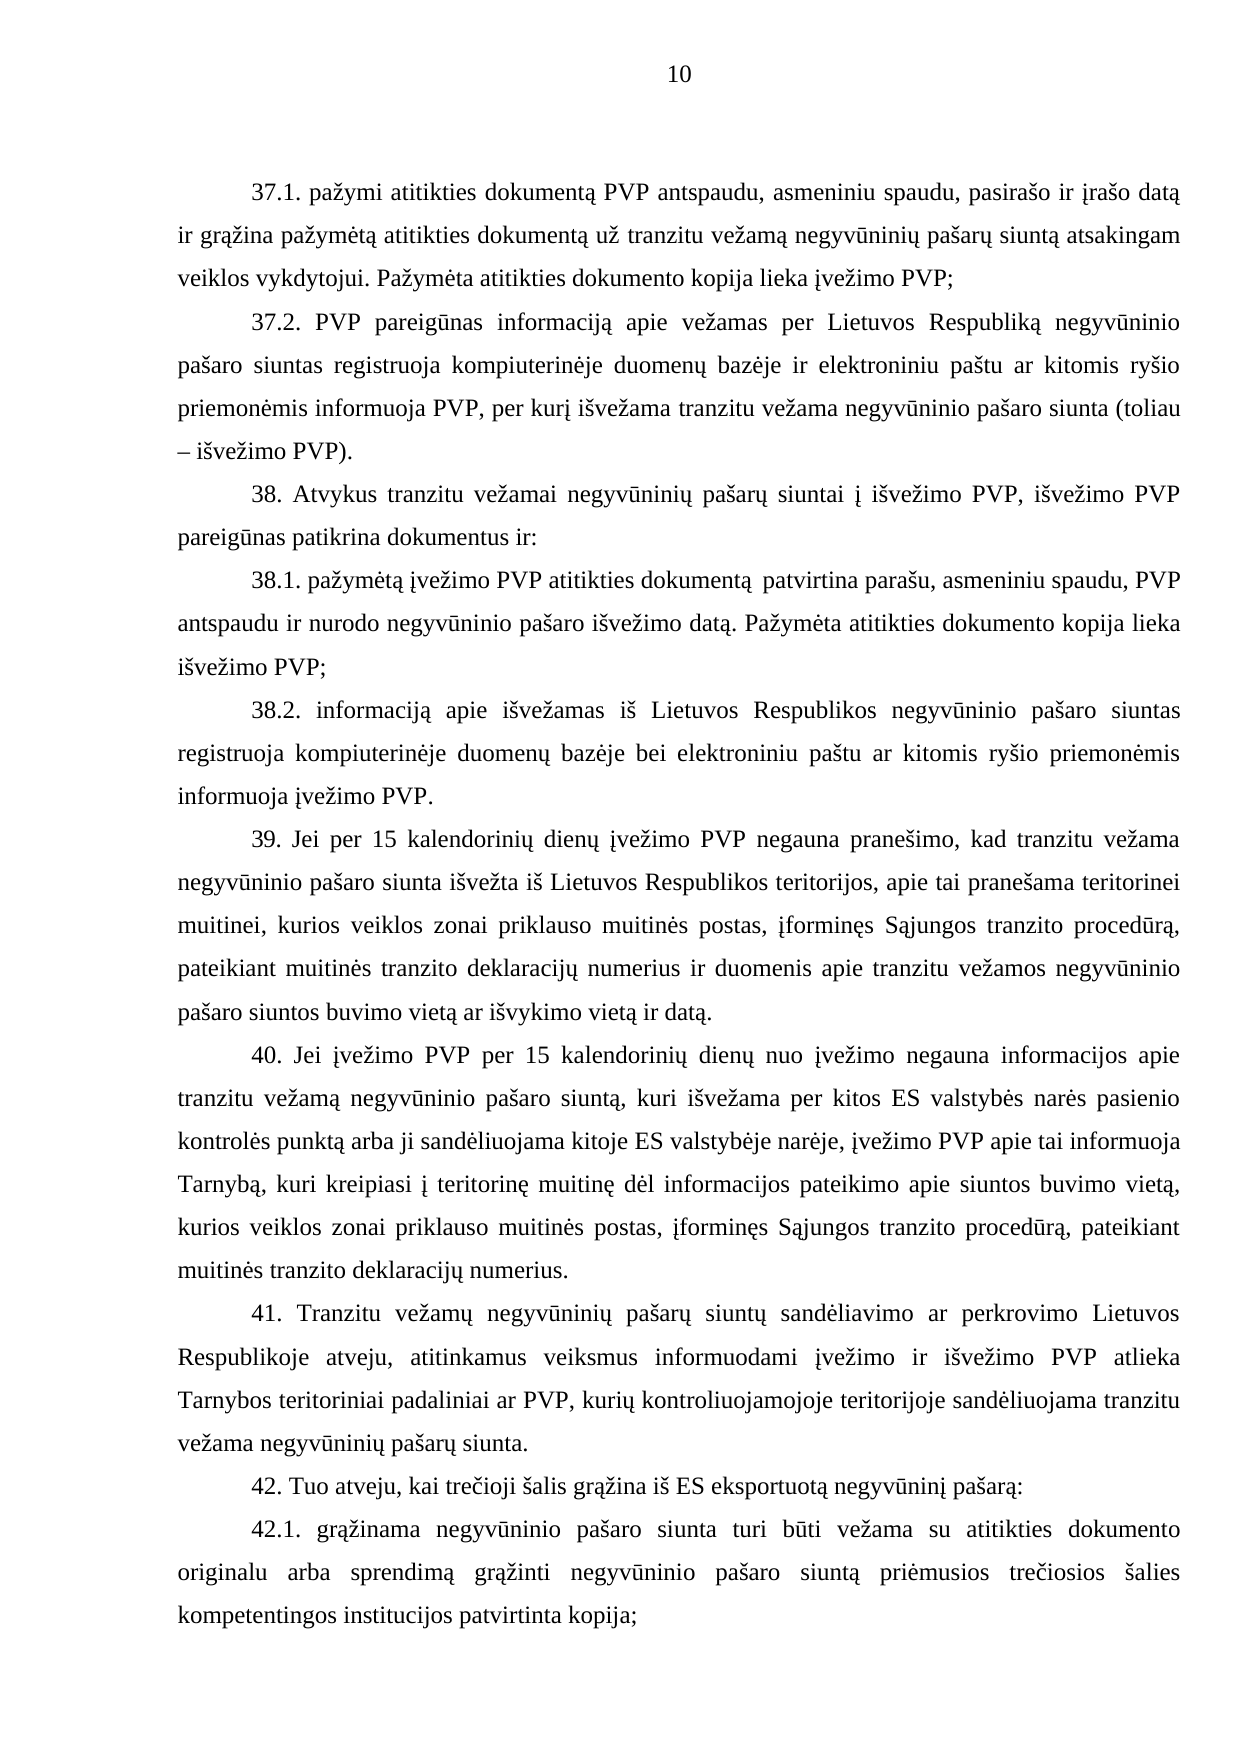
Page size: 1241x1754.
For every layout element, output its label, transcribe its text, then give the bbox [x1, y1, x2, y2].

text 42.1. grąžinama negyvūninio pašaro siunta turi būti vežama su atitikties dokumento originalu arba sprendimą grąžinti negyvūninio pašaro siuntą priėmusios trečiosios šalies kompetentingos institucijos patvirtinta kopija; [177, 1514, 1181, 1629]
text 42. Tuo atveju, kai trečioji šalis grąžina iš ES eksportuotą negyvūninį pašarą: [177, 1471, 1181, 1500]
text 41. Tranzitu vežamų negyvūninių pašarų siuntų sandėliavimo ar perkrovimo Lietuvos Respublikoje atveju, atitinkamus veiksmus informuodami įvežimo ir išvežimo PVP atlieka Tarnybos teritoriniai padaliniai ar PVP, kurių kontroliuojamojoje teritorijoje sandėliuojama tranzitu vežama negyvūninių pašarų siunta. [177, 1298, 1181, 1457]
text 38.1. pažymėtą įvežimo PVP atitikties dokumentą patvirtina parašu, asmeniniu spaudu, PVP antspaudu ir nurodo negyvūninio pašaro išvežimo datą. Pažymėta atitikties dokumento kopija lieka išvežimo PVP; [177, 565, 1181, 680]
text 40. Jei įvežimo PVP per 15 kalendorinių dienų nuo įvežimo negauna informacijos apie tranzitu vežamą negyvūninio pašaro siuntą, kuri išvežama per kitos ES valstybės narės pasienio kontrolės punktą arba ji sandėliuojama kitoje ES valstybėje narėje, įvežimo PVP apie tai informuoja Tarnybą, kuri kreipiasi į teritorinę muitinę dėl informacijos pateikimo apie siuntos buvimo vietą, kurios veiklos zonai priklauso muitinės postas, įforminęs Sąjungos tranzito procedūrą, pateikiant muitinės tranzito deklaracijų numerius. [177, 1040, 1181, 1284]
text 38.2. informaciją apie išvežamas iš Lietuvos Respublikos negyvūninio pašaro siuntas registruoja kompiuterinėje duomenų bazėje bei elektroniniu paštu ar kitomis ryšio priemonėmis informuoja įvežimo PVP. [177, 695, 1181, 810]
text 37.2. PVP pareigūnas informaciją apie vežamas per Lietuvos Respubliką negyvūninio pašaro siuntas registruoja kompiuterinėje duomenų bazėje ir elektroniniu paštu ar kitomis ryšio priemonėmis informuoja PVP, per kurį išvežama tranzitu vežama negyvūninio pašaro siunta (toliau – išvežimo PVP). [177, 307, 1181, 465]
text 38. Atvykus tranzitu vežamai negyvūninių pašarų siuntai į išvežimo PVP, išvežimo PVP pareigūnas patikrina dokumentus ir: [177, 479, 1181, 551]
text 39. Jei per 15 kalendorinių dienų įvežimo PVP negauna pranešimo, kad tranzitu vežama negyvūninio pašaro siunta išvežta iš Lietuvos Respublikos teritorijos, apie tai pranešama teritorinei muitinei, kurios veiklos zonai priklauso muitinės postas, įforminęs Sąjungos tranzito procedūrą, pateikiant muitinės tranzito deklaracijų numerius ir duomenis apie tranzitu vežamos negyvūninio pašaro siuntos buvimo vietą ar išvykimo vietą ir datą. [177, 824, 1181, 1025]
text 37.1. pažymi atitikties dokumentą PVP antspaudu, asmeniniu spaudu, pasirašo ir įrašo datą ir grąžina pažymėtą atitikties dokumentą už tranzitu vežamą negyvūninių pašarų siuntą atsakingam veiklos vykdytojui. Pažymėta atitikties dokumento kopija lieka įvežimo PVP; [177, 177, 1181, 292]
